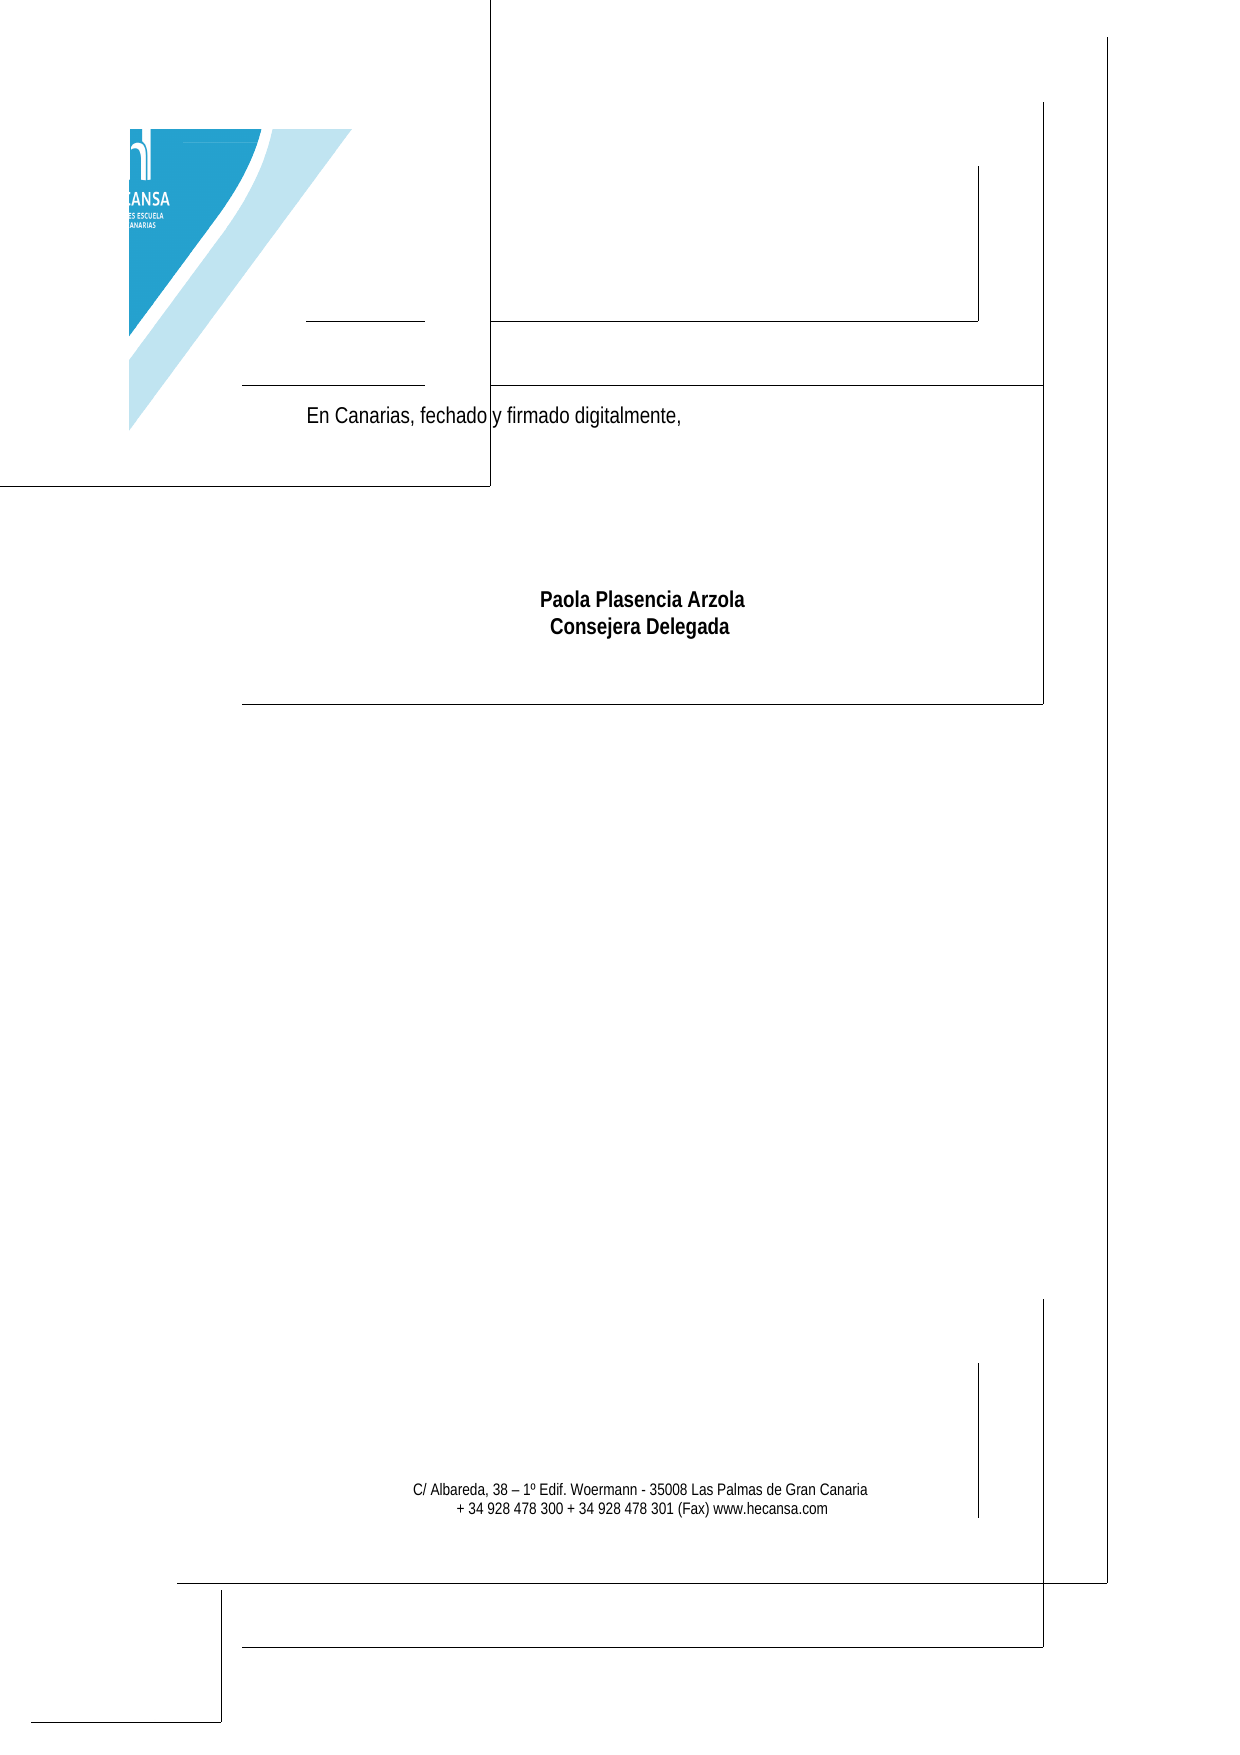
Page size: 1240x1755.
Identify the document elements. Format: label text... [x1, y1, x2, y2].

text Consejera Delegada [242, 613, 1043, 704]
text Paola Plasencia Arzola [242, 586, 1043, 613]
text En Canarias, fechado y firmado digitalmente, [242, 337, 425, 422]
text En Canarias, fechado y firmado digitalmente, [491, 337, 1043, 428]
